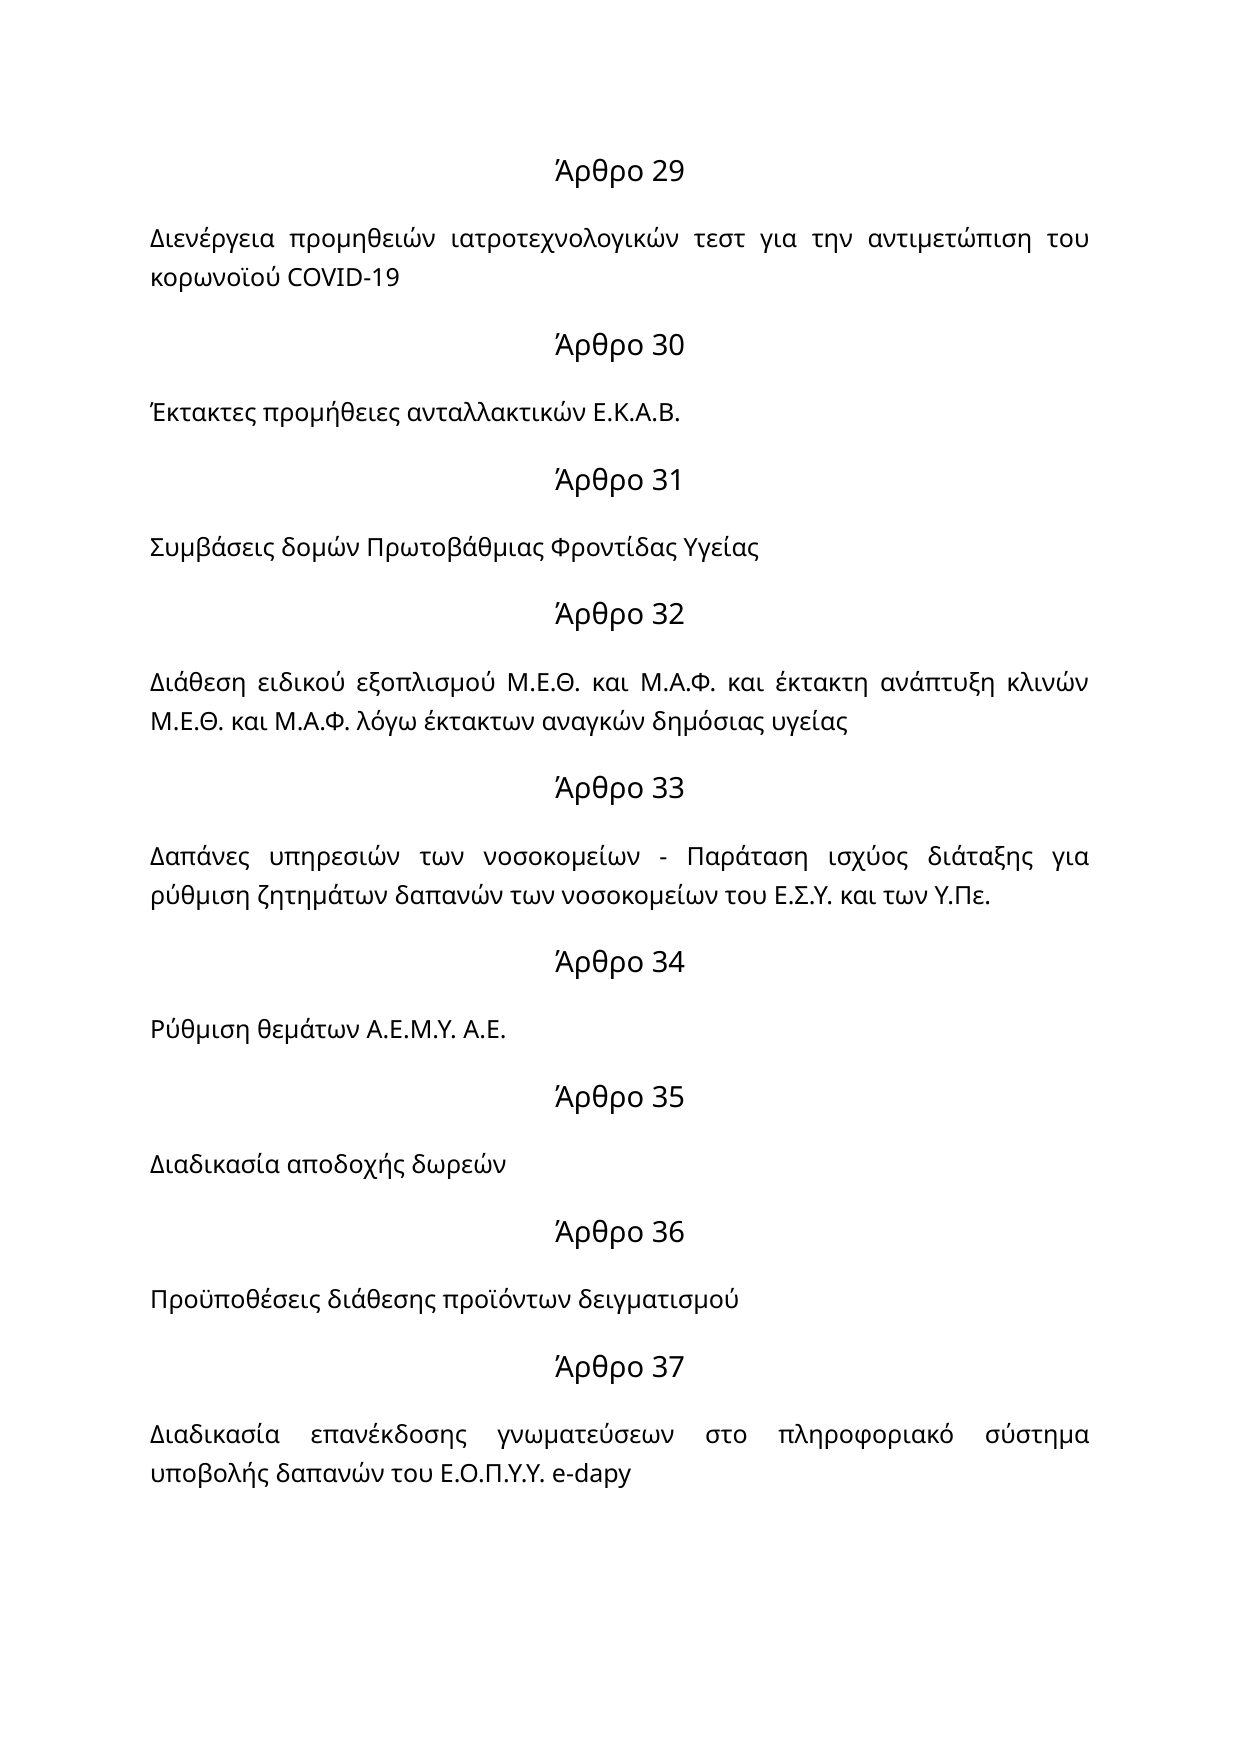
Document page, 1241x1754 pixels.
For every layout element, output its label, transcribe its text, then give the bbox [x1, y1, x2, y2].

text Διάθεση ειδικού εξοπλισμού Μ.Ε.Θ. και Μ.Α.Φ. και έκτακτη ανάπτυξη κλινών Μ.Ε.Θ. και Μ.Α.Φ. λόγω έκτακτων αναγκών δημόσιας υγείας [150, 664, 1090, 737]
text Ρύθμιση θεμάτων A.E.M.Y. A.E. [150, 1012, 1090, 1046]
text Δαπάνες υπηρεσιών των νοσοκομείων - Παράταση ισχύος διάταξης για ρύθμιση ζητημάτων δαπανών των νοσοκομείων του Ε.Σ.Υ. και των Υ.Πε. [150, 838, 1090, 911]
text Προϋποθέσεις διάθεσης προϊόντων δειγματισμού [150, 1282, 1090, 1316]
subtitle Άρθρο 34 [150, 941, 1090, 981]
text Διαδικασία επανέκδοσης γνωματεύσεων στο πληροφοριακό σύστημα υποβολής δαπανών του Ε.Ο.Π.Υ.Υ. e-dapy [150, 1416, 1090, 1490]
text Διενέργεια προμηθειών ιατροτεχνολογικών τεστ για την αντιμετώπιση του κορωνοϊού COVID-19 [150, 221, 1090, 294]
subtitle Άρθρο 32 [150, 593, 1090, 633]
subtitle Άρθρο 35 [150, 1076, 1090, 1116]
subtitle Άρθρο 31 [150, 459, 1090, 498]
subtitle Άρθρο 29 [150, 150, 1090, 190]
text Έκτακτες προμήθειες ανταλλακτικών Ε.Κ.Α.Β. [150, 394, 1090, 429]
subtitle Άρθρο 36 [150, 1211, 1090, 1251]
text Συμβάσεις δομών Πρωτοβάθμιας Φροντίδας Υγείας [150, 529, 1090, 563]
text Διαδικασία αποδοχής δωρεών [150, 1147, 1090, 1181]
subtitle Άρθρο 30 [150, 324, 1090, 364]
subtitle Άρθρο 37 [150, 1346, 1090, 1386]
subtitle Άρθρο 33 [150, 767, 1090, 807]
